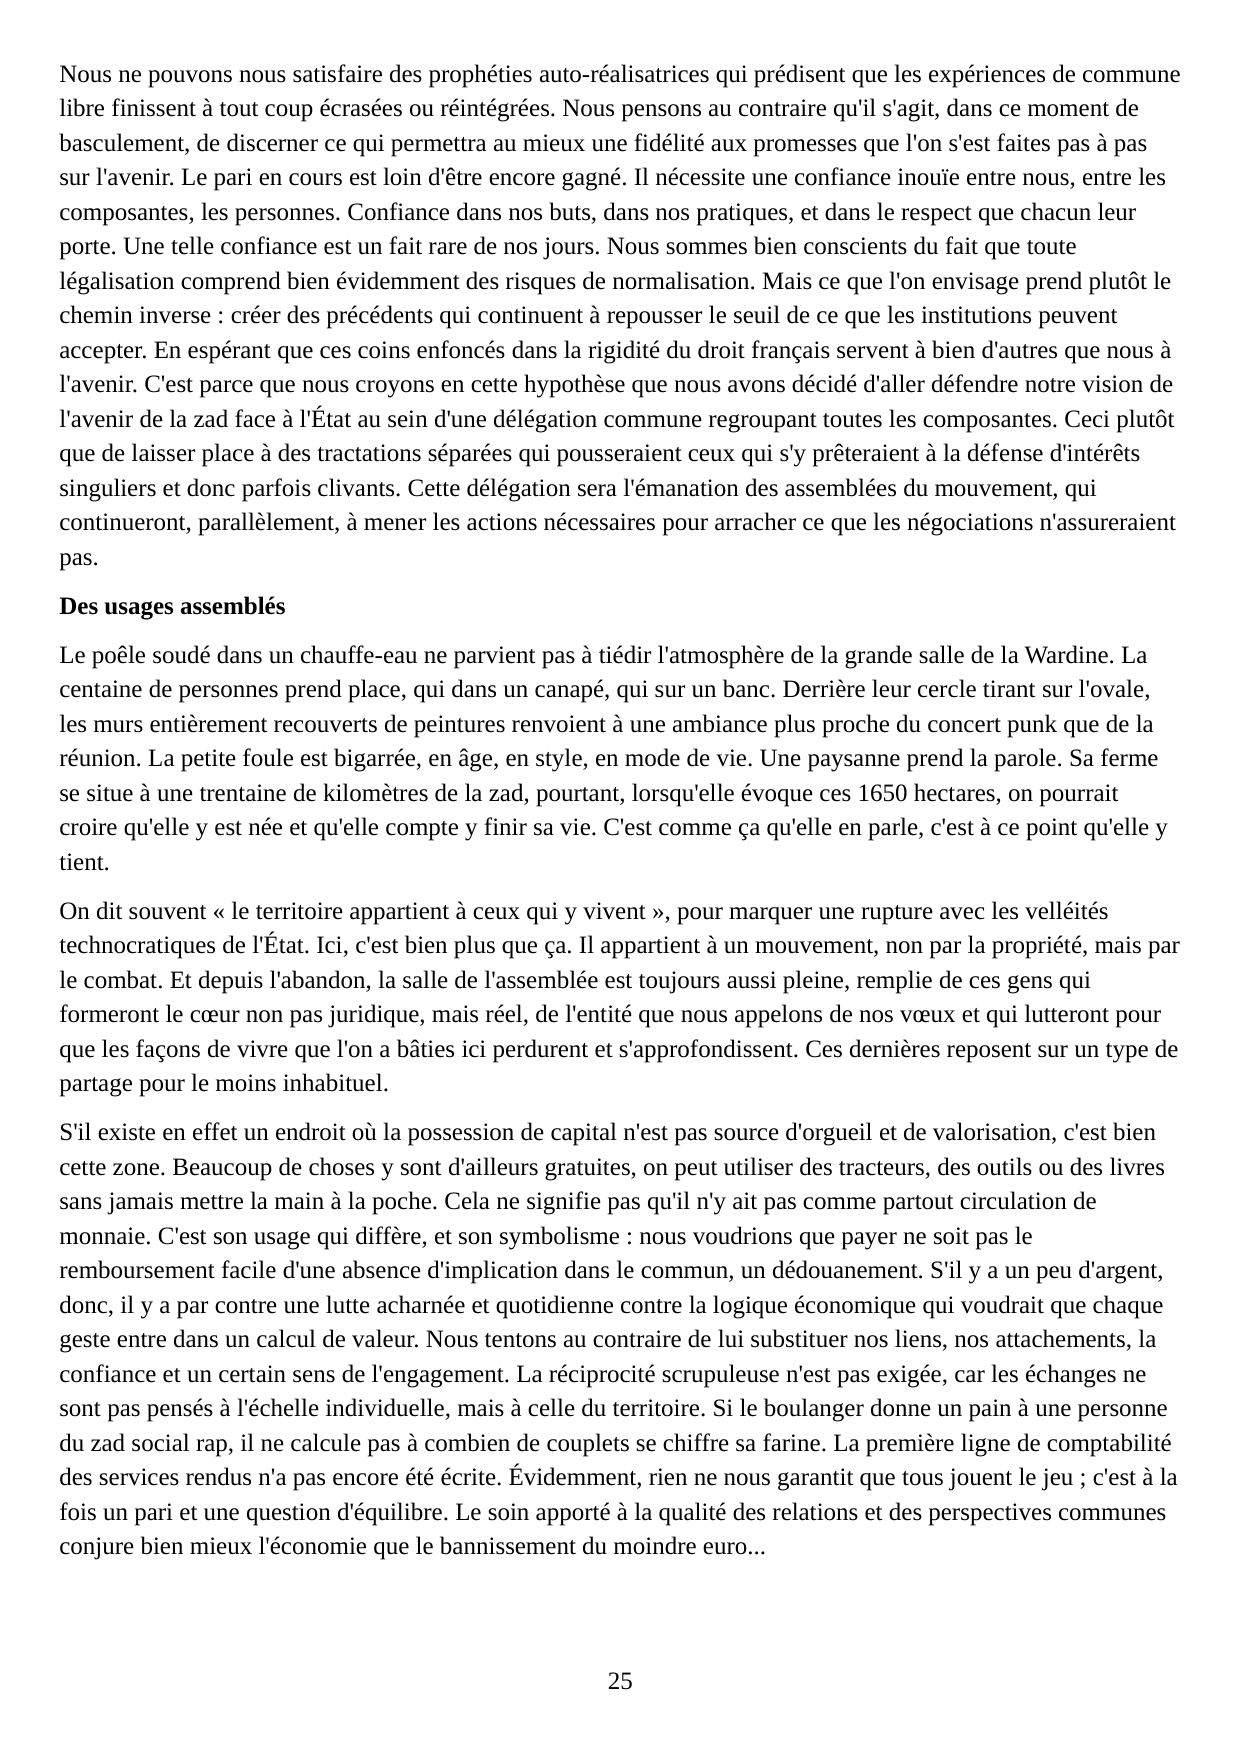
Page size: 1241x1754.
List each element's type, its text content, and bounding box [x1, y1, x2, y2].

text Nous ne pouvons nous satisfaire des prophéties auto-réalisatrices qui prédisent que les expériences de commune libre finissent à tout coup écrasées ou réintégrées. Nous pensons au contraire qu'il s'agit, dans ce moment de basculement, de discerner ce qui permettra au mieux une fidélité aux promesses que l'on s'est faites pas à pas sur l'avenir. Le pari en cours est loin d'être encore gagné. Il nécessite une confiance inouïe entre nous, entre les composantes, les personnes. Confiance dans nos buts, dans nos pratiques, et dans le respect que chacun leur porte. Une telle confiance est un fait rare de nos jours. Nous sommes bien conscients du fait que toute légalisation comprend bien évidemment des risques de normalisation. Mais ce que l'on envisage prend plutôt le chemin inverse : créer des précédents qui continuent à repousser le seuil de ce que les institutions peuvent accepter. En espérant que ces coins enfoncés dans la rigidité du droit français servent à bien d'autres que nous à l'avenir. C'est parce que nous croyons en cette hypothèse que nous avons décidé d'aller défendre notre vision de l'avenir de la zad face à l'État au sein d'une délégation commune regroupant toutes les composantes. Ceci plutôt que de laisser place à des tractations séparées qui pousseraient ceux qui s'y prêteraient à la défense d'intérêts singuliers et donc parfois clivants. Cette délégation sera l'émanation des assemblées du mouvement, qui continueront, parallèlement, à mener les actions nécessaires pour arracher ce que les négociations n'assureraient pas. [59, 59, 1181, 571]
text On dit souvent « le territoire appartient à ceux qui y vivent », pour marquer une rupture avec les velléités technocratiques de l'État. Ici, c'est bien plus que ça. Il appartient à un mouvement, non par la propriété, mais par le combat. Et depuis l'abandon, la salle de l'assemblée est toujours aussi pleine, remplie de ces gens qui formeront le cœur non pas juridique, mais réel, de l'entité que nous appelons de nos vœux et qui lutteront pour que les façons de vivre que l'on a bâties ici perdurent et s'approfondissent. Ces dernières reposent sur un type de partage pour le moins inhabituel. [59, 896, 1181, 1097]
text Des usages assemblés [59, 591, 1181, 619]
text S'il existe en effet un endroit où la possession de capital n'est pas source d'orgueil et de valorisation, c'est bien cette zone. Beaucoup de choses y sont d'ailleurs gratuites, on peut utiliser des tracteurs, des outils ou des livres sans jamais mettre la main à la poche. Cela ne signifie pas qu'il n'y ait pas comme partout circulation de monnaie. C'est son usage qui diffère, et son symbolisme : nous voudrions que payer ne soit pas le remboursement facile d'une absence d'implication dans le commun, un dédouanement. S'il y a un peu d'argent, donc, il y a par contre une lutte acharnée et quotidienne contre la logique économique qui voudrait que chaque geste entre dans un calcul de valeur. Nous tentons au contraire de lui substituer nos liens, nos attachements, la confiance et un certain sens de l'engagement. La réciprocité scrupuleuse n'est pas exigée, car les échanges ne sont pas pensés à l'échelle individuelle, mais à celle du territoire. Si le boulanger donne un pain à une personne du zad social rap, il ne calcule pas à combien de couplets se chiffre sa farine. La première ligne de comptabilité des services rendus n'a pas encore été écrite. Évidemment, rien ne nous garantit que tous jouent le jeu ; c'est à la fois un pari et une question d'équilibre. Le soin apporté à la qualité des relations et des perspectives communes conjure bien mieux l'économie que le bannissement du moindre euro... [59, 1117, 1181, 1560]
text Le poêle soudé dans un chauffe-eau ne parvient pas à tiédir l'atmosphère de la grande salle de la Wardine. La centaine de personnes prend place, qui dans un canapé, qui sur un banc. Derrière leur cercle tirant sur l'ovale, les murs entièrement recouverts de peintures renvoient à une ambiance plus proche du concert punk que de la réunion. La petite foule est bigarrée, en âge, en style, en mode de vie. Une paysanne prend la parole. Sa ferme se situe à une trentaine de kilomètres de la zad, pourtant, lorsqu'elle évoque ces 1650 hectares, on pourrait croire qu'elle y est née et qu'elle compte y finir sa vie. C'est comme ça qu'elle en parle, c'est à ce point qu'elle y tient. [59, 640, 1181, 876]
